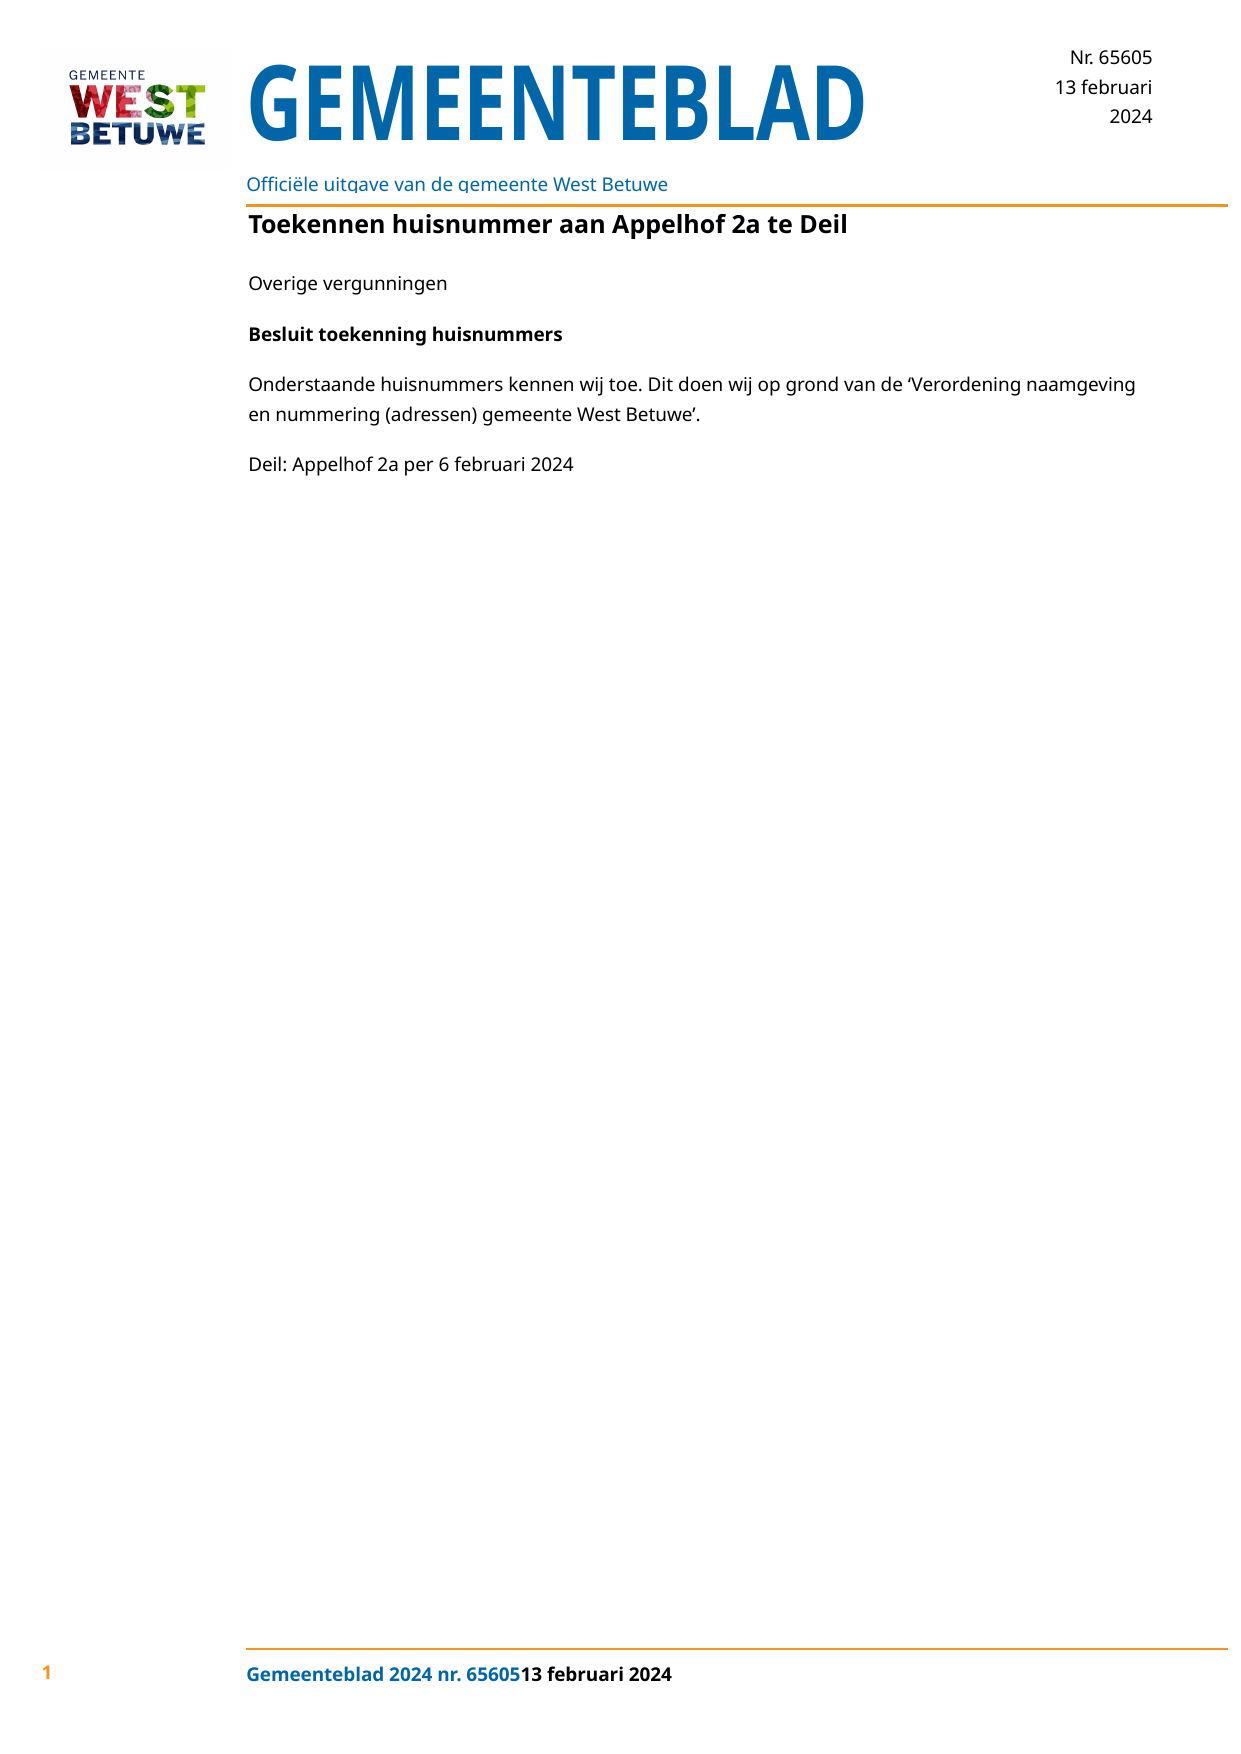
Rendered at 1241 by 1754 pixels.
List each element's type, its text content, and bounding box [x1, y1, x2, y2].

text Toekennen huisnummer aan Appelhof 2a te Deil [248, 207, 1152, 241]
picture [41, 47, 231, 172]
text Overige vergunningen [248, 270, 1152, 296]
text Deil: Appelhof 2a per 6 februari 2024 [248, 451, 1152, 477]
text Besluit toekenning huisnummers [248, 321, 1152, 346]
text Onderstaande huisnummers kennen wij toe. Dit doen wij op grond van de ‘Verordening naamgeving en nummering (adressen) gemeente West Betuwe’. [248, 371, 1152, 426]
